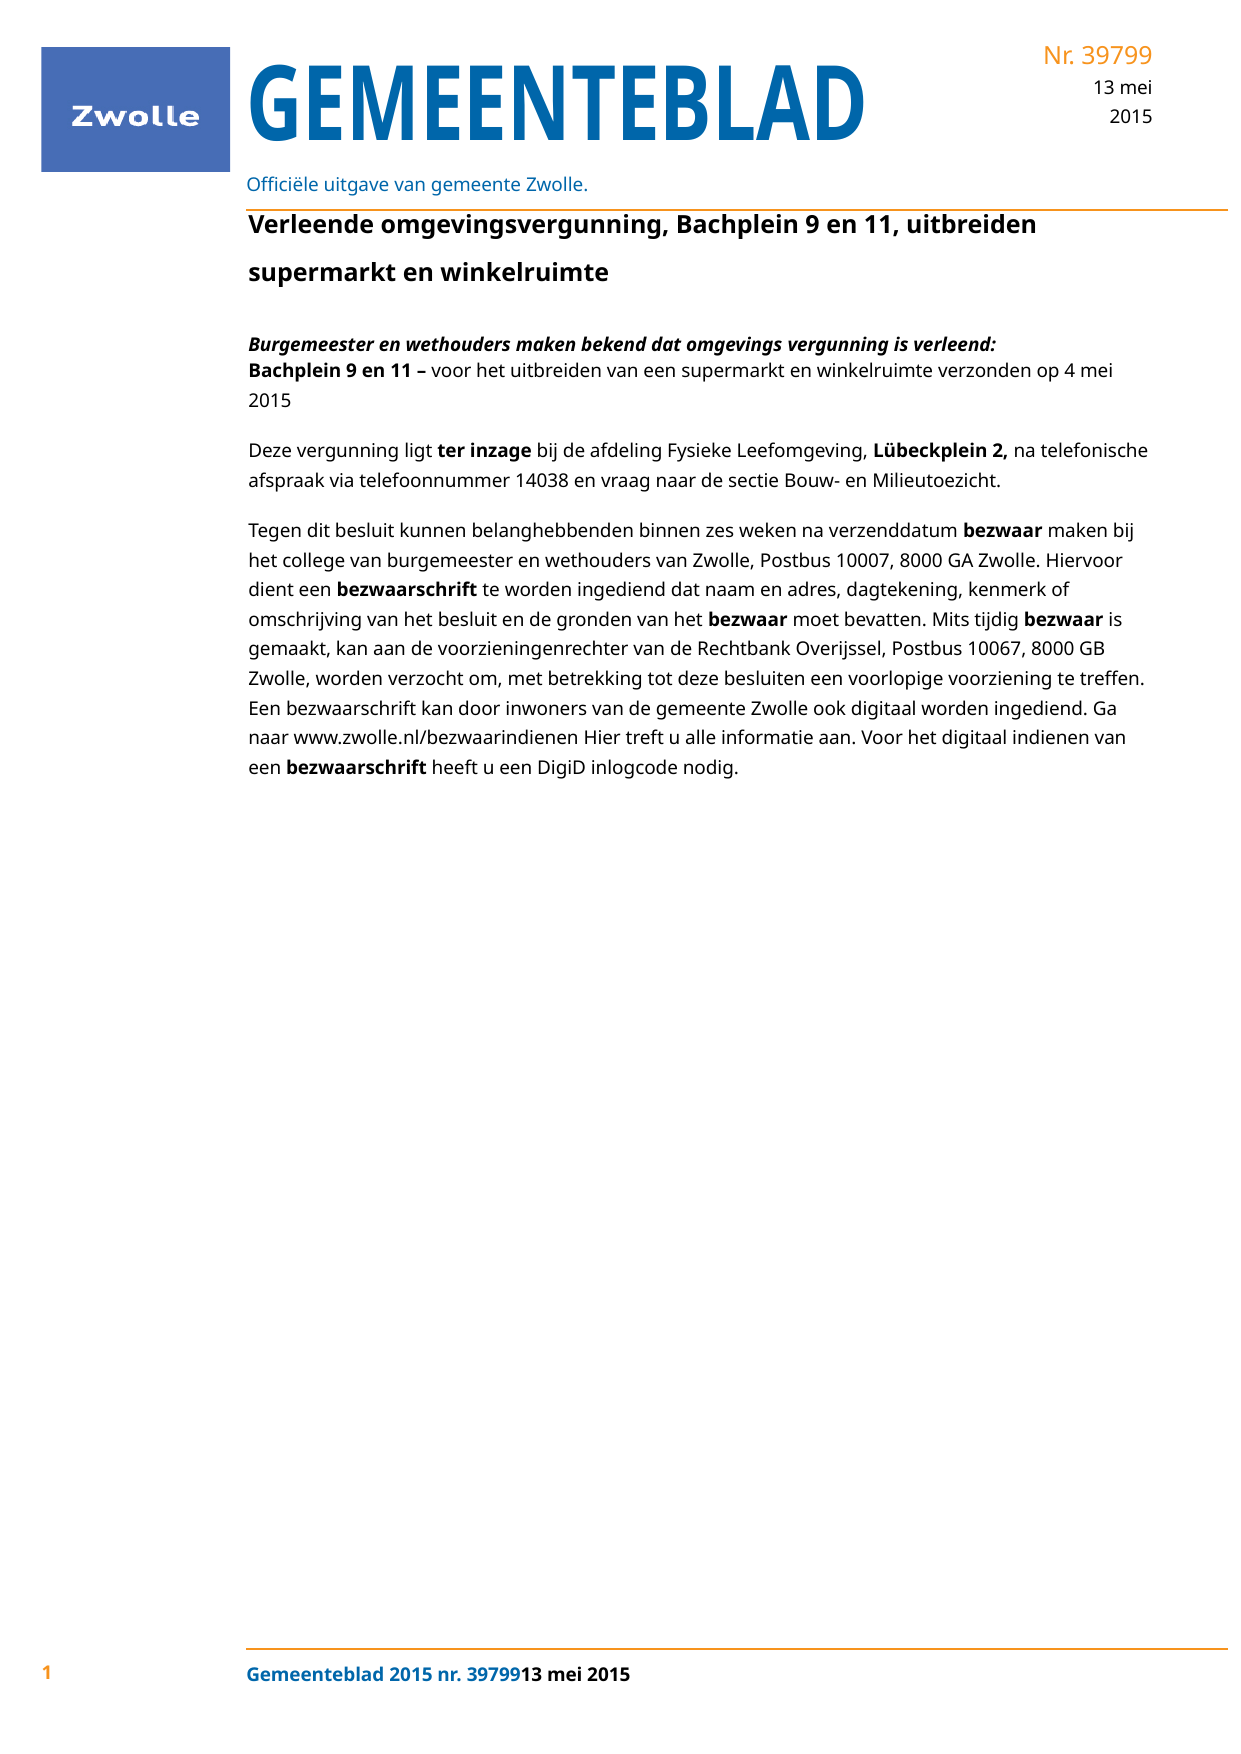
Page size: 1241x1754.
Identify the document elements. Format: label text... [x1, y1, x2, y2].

text Verleende omgevingsvergunning, Bachplein 9 en 11, uitbreiden supermarkt en winkelruimte [248, 211, 1152, 288]
text Deze vergunning ligt ter inzage bij de afdeling Fysieke Leefomgeving, Lübeckplein 2, na telefonische afspraak via telefoonnummer 14038 en vraag naar de sectie Bouw- en Milieutoezicht. [248, 437, 1152, 492]
text Tegen dit besluit kunnen belanghebbenden binnen zes weken na verzenddatum bezwaar maken bij het college van burgemeester en wethouders van Zwolle, Postbus 10007, 8000 GA Zwolle. Hiervoor dient een bezwaarschrift te worden ingediend dat naam en adres, dagtekening, kenmerk of omschrijving van het besluit en de gronden van het bezwaar moet bevatten. Mits tijdig bezwaar is gemaakt, kan aan de voorzieningenrechter van de Rechtbank Overijssel, Postbus 10067, 8000 GB Zwolle, worden verzocht om, met betrekking tot deze besluiten een voorlopige voorziening te treffen. Een bezwaarschrift kan door inwoners van de gemeente Zwolle ook digitaal worden ingediend. Ga naar www.zwolle.nl/bezwaarindienen Hier treft u alle informatie aan. Voor het digitaal indienen van een bezwaarschrift heeft u een DigiD inlogcode nodig. [248, 517, 1152, 779]
text Burgemeester en wethouders maken bekend dat omgevings vergunning is verleend: [248, 331, 1152, 357]
text Bachplein 9 en 11 – voor het uitbreiden van een supermarkt en winkelruimte verzonden op 4 mei 2015 [248, 357, 1152, 412]
picture [41, 47, 231, 172]
